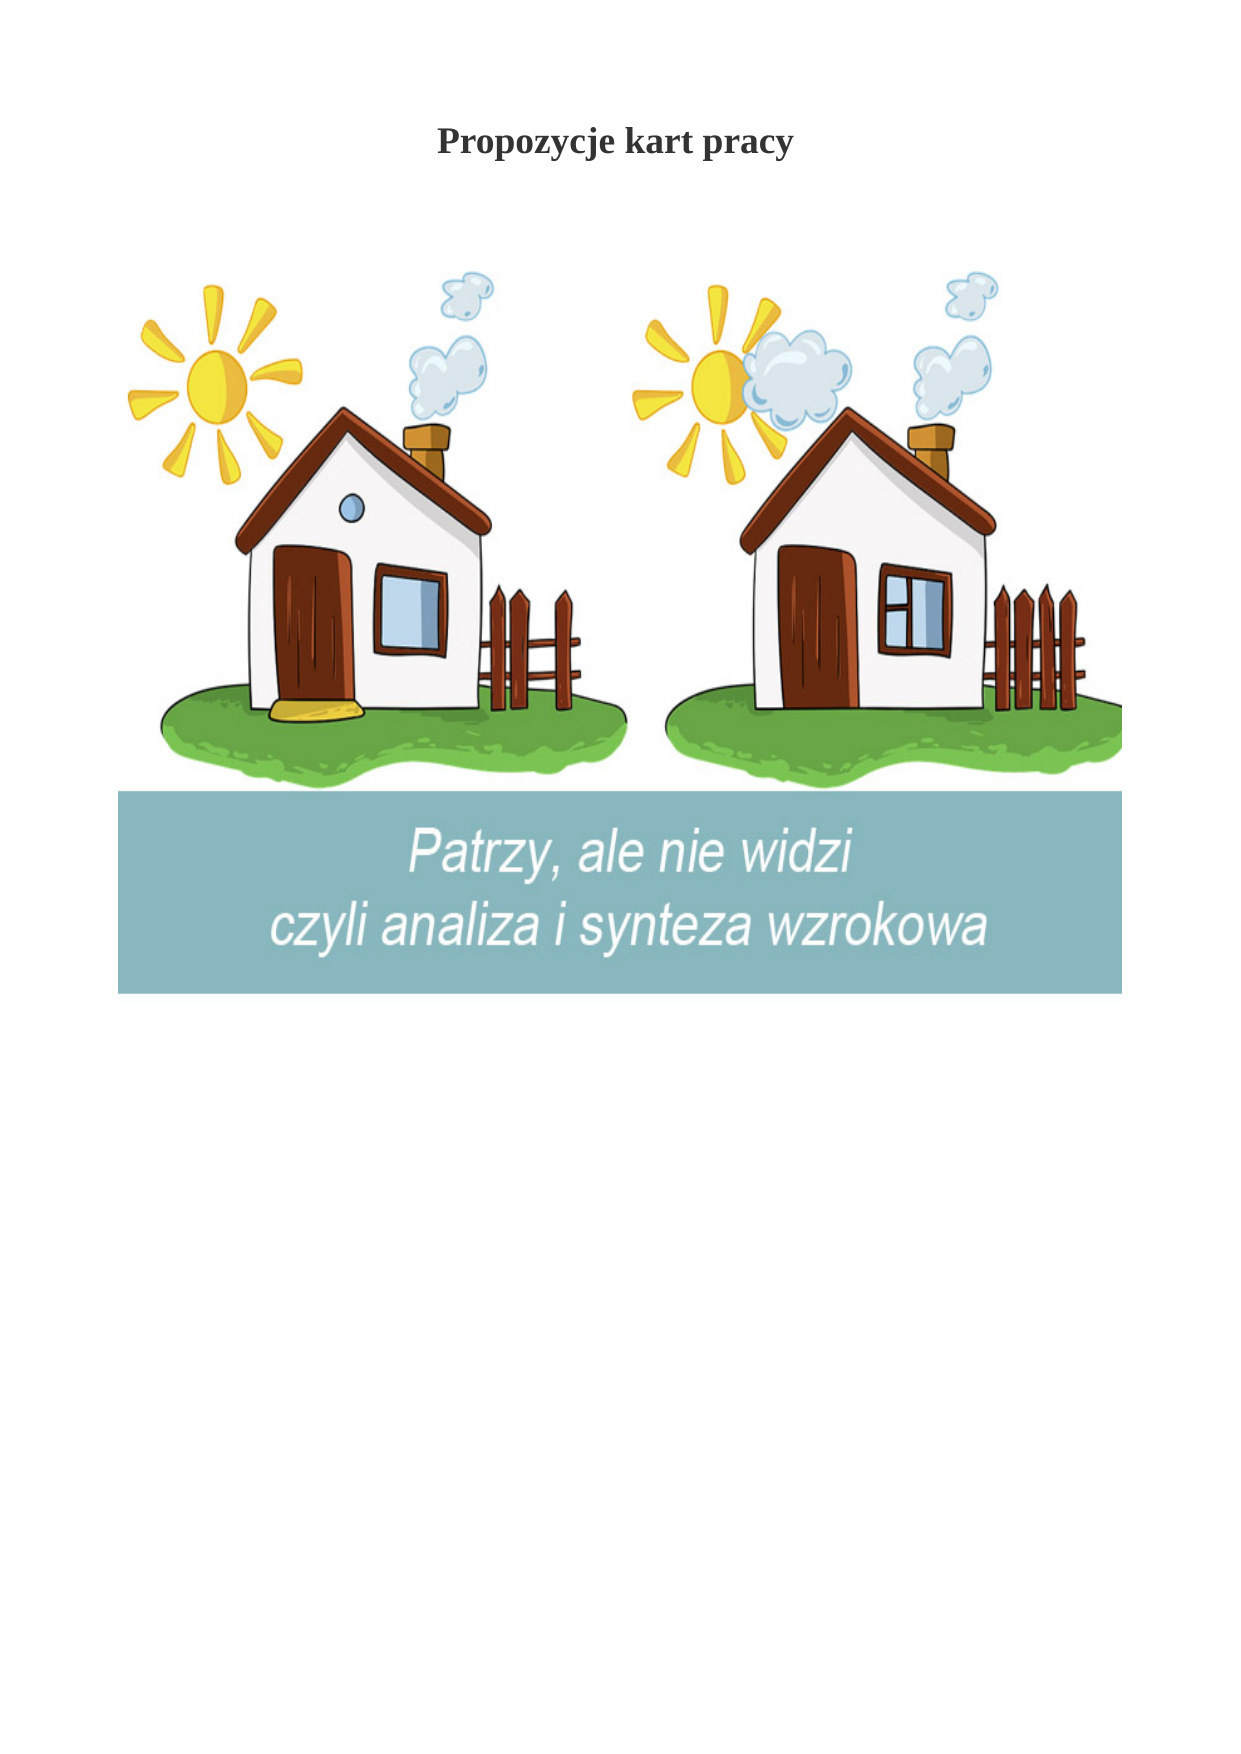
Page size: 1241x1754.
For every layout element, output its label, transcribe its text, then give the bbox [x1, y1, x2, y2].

text Propozycje kart pracy [118, 118, 1122, 161]
picture [118, 235, 1122, 1052]
